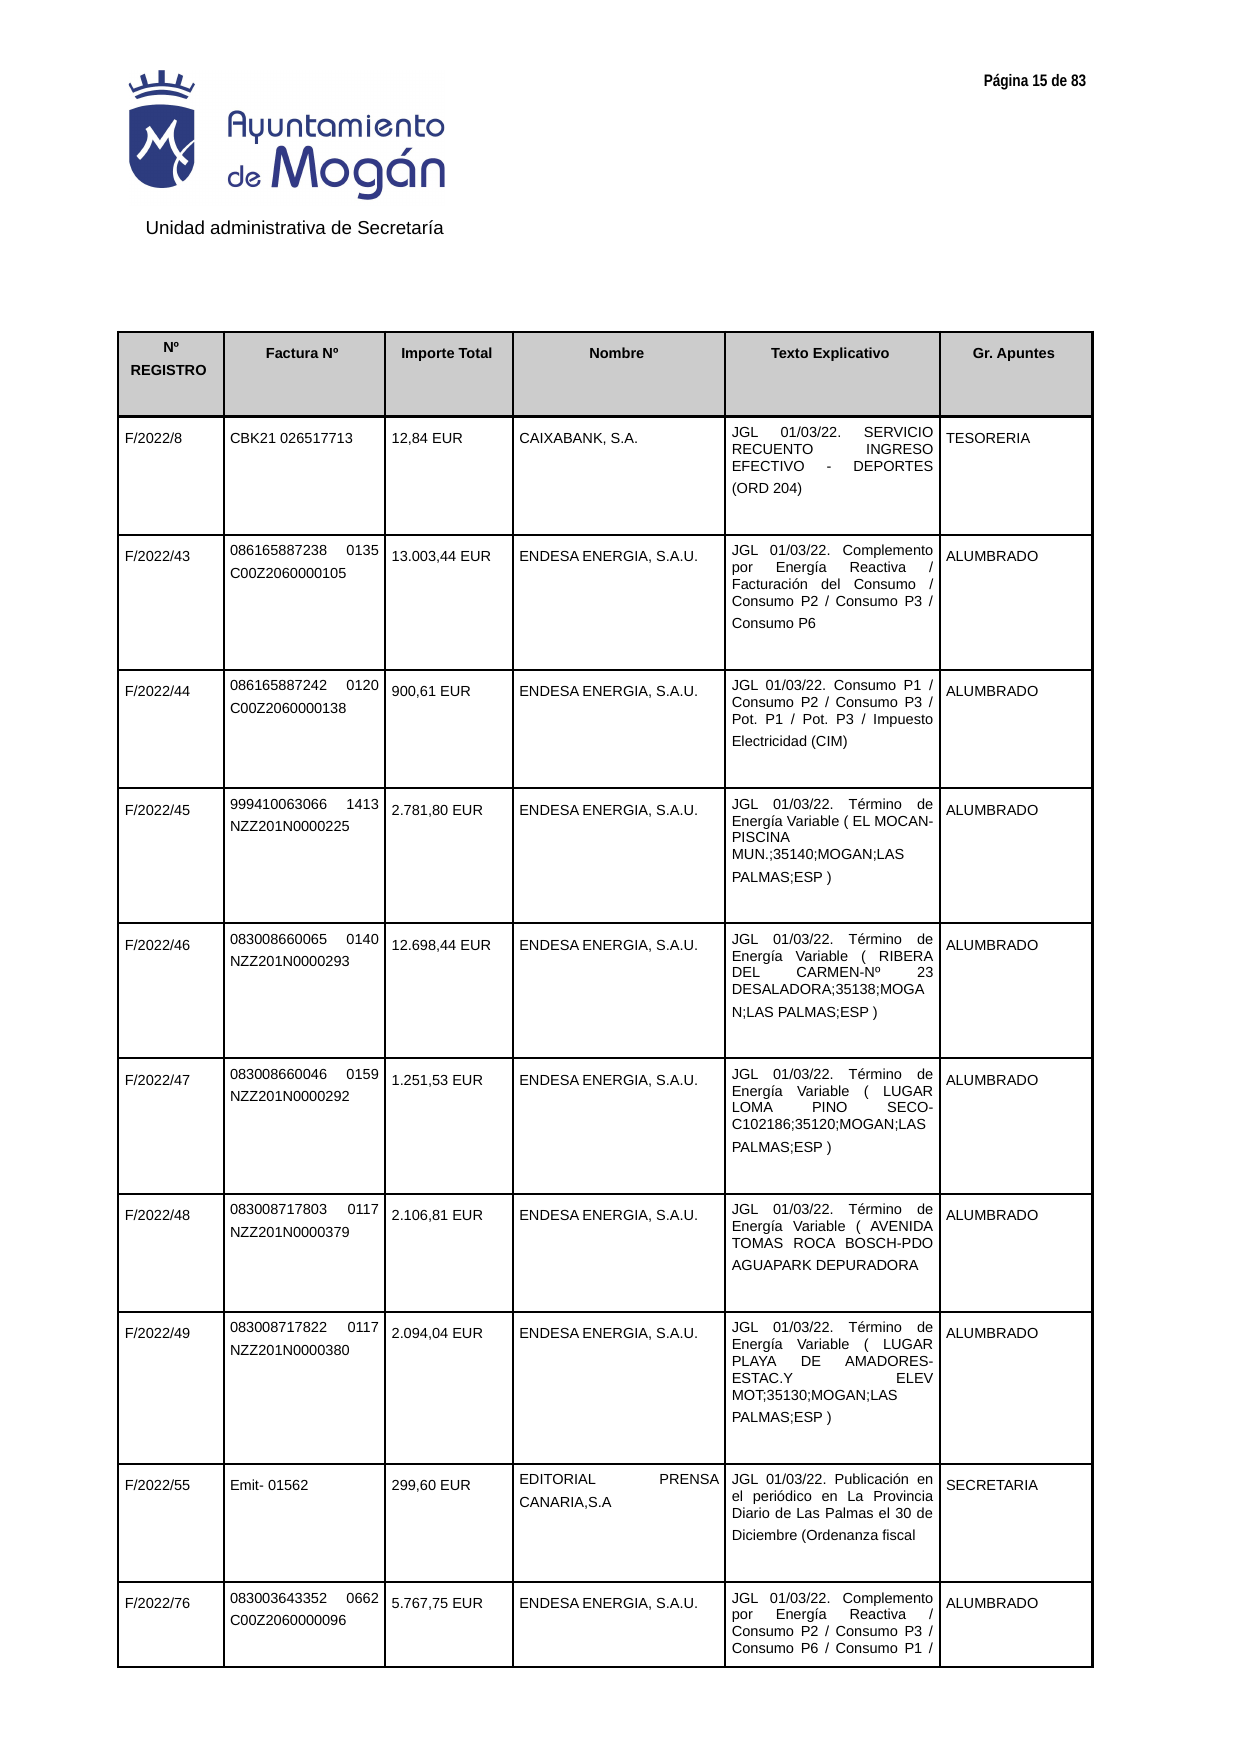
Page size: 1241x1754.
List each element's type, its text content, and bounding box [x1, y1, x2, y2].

table_cell JGL 01/03/22. Término de Energía Variable ( RIBERA DEL CARMEN-Nº 23 DESALADORA;35138;MOGAN;LAS PALMAS;ESP ) [726, 924, 939, 1057]
table_cell ENDESA ENERGIA, S.A.U. [514, 1313, 724, 1463]
table_cell 086165887238 0135 C00Z2060000105 [225, 536, 384, 669]
table_cell 12,84 EUR [386, 418, 512, 534]
table_cell JGL 01/03/22. Complemento por Energía Reactiva / Consumo P2 / Consumo P3 / Consumo P6 / Consumo P1 / [726, 1583, 939, 1666]
table_header Gr. Apuntes [941, 333, 1091, 415]
table_header Factura Nº [225, 333, 384, 415]
table_cell ALUMBRADO [941, 1583, 1091, 1666]
table_header Texto Explicativo [726, 333, 939, 415]
table_cell Emit- 01562 [225, 1465, 384, 1581]
table_cell 086165887242 0120 C00Z2060000138 [225, 671, 384, 787]
table_cell F/2022/44 [119, 671, 223, 787]
table_cell SECRETARIA [941, 1465, 1091, 1581]
table_cell F/2022/49 [119, 1313, 223, 1463]
table_cell F/2022/46 [119, 924, 223, 1057]
table_cell 900,61 EUR [386, 671, 512, 787]
table_cell CAIXABANK, S.A. [514, 418, 724, 534]
table_cell 2.106,81 EUR [386, 1195, 512, 1311]
table_cell JGL 01/03/22. Consumo P1 / Consumo P2 / Consumo P3 / Pot. P1 / Pot. P3 / Impuesto Electricidad (CIM) [726, 671, 939, 787]
table_cell 2.094,04 EUR [386, 1313, 512, 1463]
table_cell ENDESA ENERGIA, S.A.U. [514, 1195, 724, 1311]
table_cell 999410063066 1413 NZZ201N0000225 [225, 789, 384, 922]
table_cell JGL 01/03/22. Complemento por Energía Reactiva / Facturación del Consumo / Consumo P2 / Consumo P3 / Consumo P6 [726, 536, 939, 669]
table_cell JGL 01/03/22. Término de Energía Variable ( LUGAR PLAYA DE AMADORES-ESTAC.Y ELEV MOT;35130;MOGAN;LAS PALMAS;ESP ) [726, 1313, 939, 1463]
table_cell 083008717803 0117 NZZ201N0000379 [225, 1195, 384, 1311]
table_cell EDITORIAL PRENSA CANARIA,S.A [514, 1465, 724, 1581]
table_cell F/2022/76 [119, 1583, 223, 1666]
table_cell F/2022/55 [119, 1465, 223, 1581]
table_cell ALUMBRADO [941, 671, 1091, 787]
table_cell ENDESA ENERGIA, S.A.U. [514, 1583, 724, 1666]
table_cell F/2022/43 [119, 536, 223, 669]
table_cell ALUMBRADO [941, 789, 1091, 922]
table_cell ENDESA ENERGIA, S.A.U. [514, 924, 724, 1057]
table_cell JGL 01/03/22. SERVICIO RECUENTO INGRESO EFECTIVO - DEPORTES (ORD 204) [726, 418, 939, 534]
table_cell 083003643352 0662 C00Z2060000096 [225, 1583, 384, 1666]
table_cell ALUMBRADO [941, 924, 1091, 1057]
table_cell F/2022/48 [119, 1195, 223, 1311]
table_cell ALUMBRADO [941, 536, 1091, 669]
table_header Nombre [514, 333, 724, 415]
table_cell 1.251,53 EUR [386, 1059, 512, 1192]
table_cell F/2022/45 [119, 789, 223, 922]
table_cell F/2022/8 [119, 418, 223, 534]
table_cell F/2022/47 [119, 1059, 223, 1192]
table_cell JGL 01/03/22. Término de Energía Variable ( EL MOCAN-PISCINA MUN.;35140;MOGAN;LAS PALMAS;ESP ) [726, 789, 939, 922]
table_cell ALUMBRADO [941, 1313, 1091, 1463]
table_cell ENDESA ENERGIA, S.A.U. [514, 1059, 724, 1192]
table_cell 2.781,80 EUR [386, 789, 512, 922]
table_cell ENDESA ENERGIA, S.A.U. [514, 536, 724, 669]
table_cell 083008660065 0140 NZZ201N0000293 [225, 924, 384, 1057]
table_cell CBK21 026517713 [225, 418, 384, 534]
table_cell JGL 01/03/22. Publicación en el periódico en La Provincia Diario de Las Palmas el 30 de Diciembre (Ordenanza fiscal [726, 1465, 939, 1581]
table_cell 13.003,44 EUR [386, 536, 512, 669]
table_header Importe Total [386, 333, 512, 415]
table_cell 5.767,75 EUR [386, 1583, 512, 1666]
table_cell JGL 01/03/22. Término de Energía Variable ( LUGAR LOMA PINO SECO-C102186;35120;MOGAN;LAS PALMAS;ESP ) [726, 1059, 939, 1192]
table_header Nº REGISTRO [119, 333, 223, 415]
table_cell ALUMBRADO [941, 1059, 1091, 1192]
table_cell 299,60 EUR [386, 1465, 512, 1581]
table_cell ENDESA ENERGIA, S.A.U. [514, 671, 724, 787]
table_cell 083008660046 0159 NZZ201N0000292 [225, 1059, 384, 1192]
table_cell ALUMBRADO [941, 1195, 1091, 1311]
table_cell 083008717822 0117 NZZ201N0000380 [225, 1313, 384, 1463]
table_cell TESORERIA [941, 418, 1091, 534]
table_cell JGL 01/03/22. Término de Energía Variable ( AVENIDA TOMAS ROCA BOSCH-PDO AGUAPARK DEPURADORA [726, 1195, 939, 1311]
picture [128, 70, 445, 206]
table_cell ENDESA ENERGIA, S.A.U. [514, 789, 724, 922]
table_cell 12.698,44 EUR [386, 924, 512, 1057]
